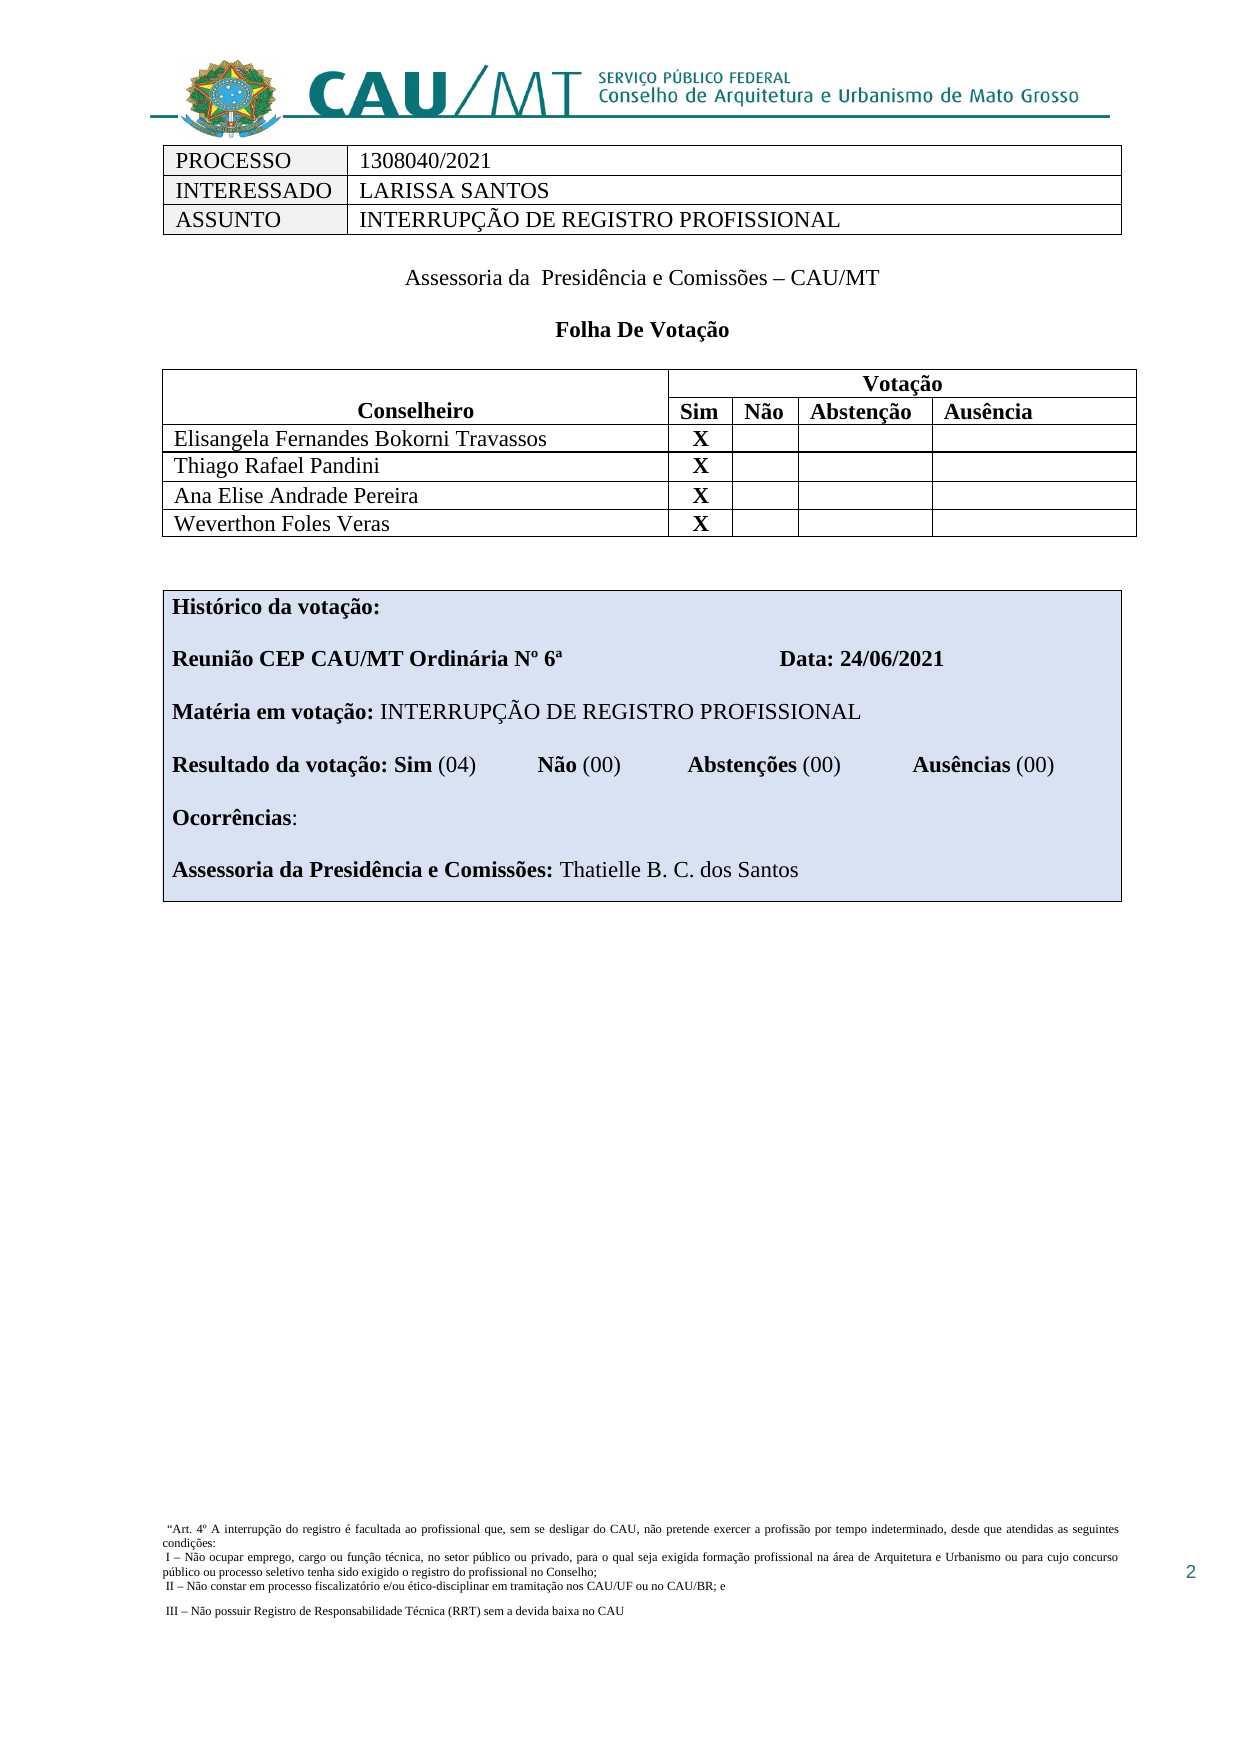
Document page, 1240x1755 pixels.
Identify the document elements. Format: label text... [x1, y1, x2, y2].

text Reunião CEP CAU/MT Ordinária Nº 6ª Data: 24/06/2021 [164, 642, 1121, 669]
table_cell [799, 453, 932, 481]
table_cell Não [733, 398, 798, 424]
table_cell [733, 425, 798, 451]
table_cell X [669, 425, 732, 451]
table_cell Ana Elise Andrade Pereira [163, 482, 668, 508]
table_cell X [669, 510, 732, 536]
table_cell Abstenção [799, 398, 932, 424]
table_cell [799, 425, 932, 451]
table_cell X [669, 482, 732, 508]
table_cell Sim [669, 398, 732, 424]
text Assessoria da Presidência e Comissões – CAU/MT [162, 264, 1122, 290]
table_header Conselheiro [163, 370, 668, 424]
table_cell [733, 482, 798, 508]
table_cell [733, 510, 798, 536]
text Histórico da votação: [164, 591, 1121, 616]
table_cell Elisangela Fernandes Bokorni Travassos [163, 425, 668, 451]
text Ocorrências: [164, 801, 1121, 827]
table_header Votação [669, 370, 1136, 397]
table_cell [799, 482, 932, 508]
table_cell [733, 453, 798, 481]
text Assessoria da Presidência e Comissões: Thatielle B. C. dos Santos [164, 853, 1121, 901]
table_cell [933, 425, 1136, 451]
table_cell X [669, 453, 732, 481]
text Resultado da votação: Sim (04) Não (00) Abstenções (00) Ausências (00) [164, 748, 1121, 774]
table_cell [933, 453, 1136, 481]
text Matéria em votação: INTERRUPÇÃO DE REGISTRO PROFISSIONAL [164, 695, 1121, 721]
table_cell [933, 510, 1136, 536]
table_cell [933, 482, 1136, 508]
table_cell Weverthon Foles Veras [163, 510, 668, 536]
text Folha De Votação [162, 317, 1122, 343]
table_cell Thiago Rafael Pandini [163, 453, 668, 481]
table_cell Ausência [933, 398, 1136, 424]
table_cell [799, 510, 932, 536]
